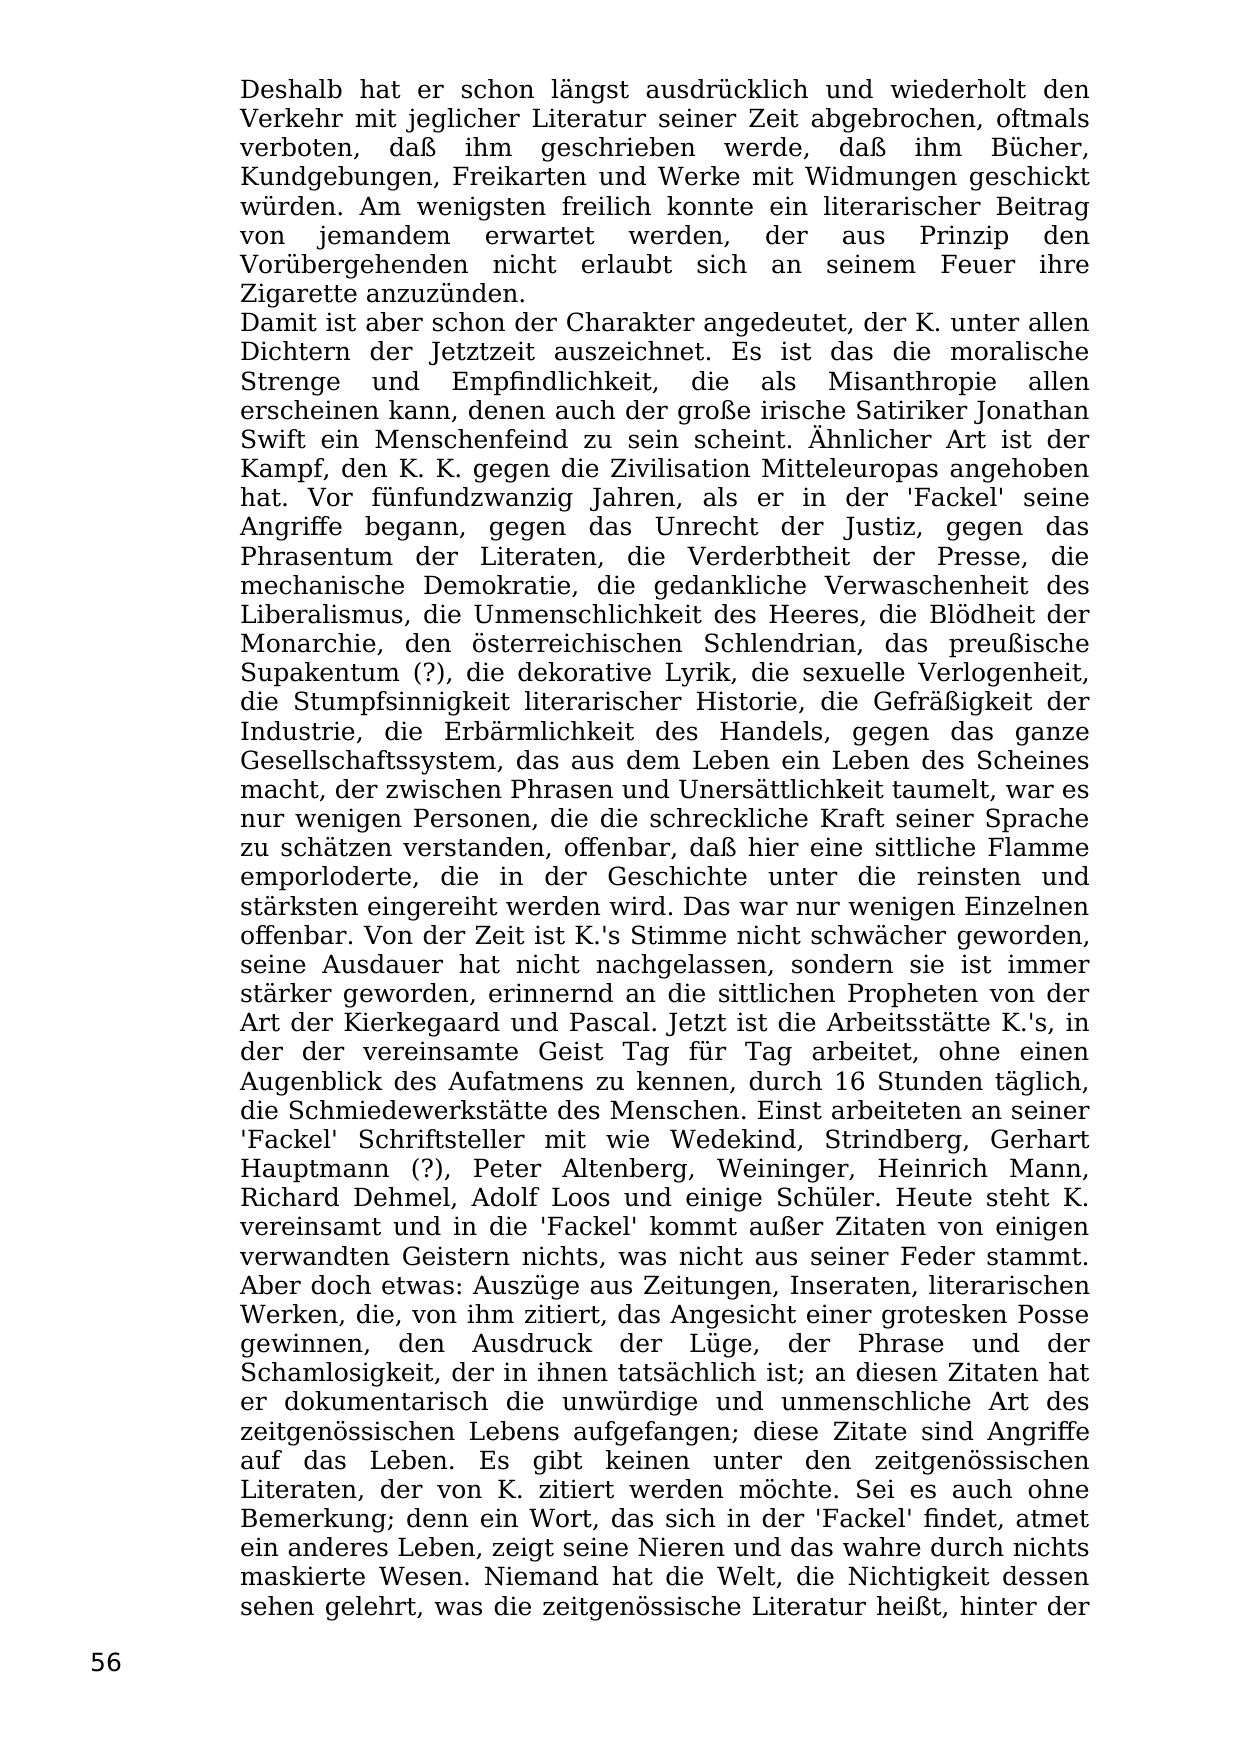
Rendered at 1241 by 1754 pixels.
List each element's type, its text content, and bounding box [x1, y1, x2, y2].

text Damit ist aber schon der Charakter angedeutet, der K. unter allen Dichtern der Jetztzeit auszeichnet. Es ist das die moralische Strenge und Empfindlichkeit, die als Misanthropie allen erscheinen kann, denen auch der große irische Satiriker Jonathan Swift ein Menschenfeind zu sein scheint. Ähnlicher Art ist der Kampf, den K. K. gegen die Zivilisation Mitteleuropas angehoben hat. Vor fünfundzwanzig Jahren, als er in der 'Fackel' seine Angriffe begann, gegen das Unrecht der Justiz, gegen das Phrasentum der Literaten, die Verderbtheit der Presse, die mechanische Demokratie, die gedankliche Verwaschenheit des Liberalismus, die Unmenschlichkeit des Heeres, die Blödheit der Monarchie, den österreichischen Schlendrian, das preußische Supakentum (?), die dekorative Lyrik, die sexuelle Verlogenheit, die Stumpfsinnigkeit literarischer Historie, die Gefräßigkeit der Industrie, die Erbärmlichkeit des Handels, gegen das ganze Gesellschaftssystem, das aus dem Leben ein Leben des Scheines macht, der zwischen Phrasen und Unersättlichkeit taumelt, war es nur wenigen Personen, die die schreckliche Kraft seiner Sprache zu schätzen verstanden, offenbar, daß hier eine sittliche Flamme emporloderte, die in der Geschichte unter die reinsten und stärksten eingereiht werden wird. Das war nur wenigen Einzelnen offenbar. Von der Zeit ist K.'s Stimme nicht schwächer geworden, seine Ausdauer hat nicht nachgelassen, sondern sie ist immer stärker geworden, erinnernd an die sittlichen Propheten von der Art der Kierkegaard und Pascal. Jetzt ist die Arbeitsstätte K.'s, in der der vereinsamte Geist Tag für Tag arbeitet, ohne einen Augenblick des Aufatmens zu kennen, durch 16 Stunden täglich, die Schmiedewerkstätte des Menschen. Einst arbeiteten an seiner 'Fackel' Schriftsteller mit wie Wedekind, Strindberg, Gerhart Hauptmann (?), Peter Altenberg, Weininger, Heinrich Mann, Richard Dehmel, Adolf Loos und einige Schüler. Heute steht K. vereinsamt und in die 'Fackel' kommt außer Zitaten von einigen verwandten Geistern nichts, was nicht aus seiner Feder stammt. Aber doch etwas: Auszüge aus Zeitungen, Inseraten, literarischen Werken, die, von ihm zitiert, das Angesicht einer grotesken Posse gewinnen, den Ausdruck der Lüge, der Phrase und der Schamlosigkeit, der in ihnen tatsächlich ist; an diesen Zitaten hat er dokumentarisch die unwürdige und unmenschliche Art des zeitgenössischen Lebens aufgefangen; diese Zitate sind Angriffe auf das Leben. Es gibt keinen unter den zeitgenössischen Literaten, der von K. zitiert werden möchte. Sei es auch ohne Bemerkung; denn ein Wort, das sich in der 'Fackel' findet, atmet ein anderes Leben, zeigt seine Nieren und das wahre durch nichts maskierte Wesen. Niemand hat die Welt, die Nichtigkeit dessen sehen gelehrt, was die zeitgenössische Literatur heißt, hinter der [240, 308, 1091, 1621]
text Deshalb hat er schon längst ausdrücklich und wiederholt den Verkehr mit jeglicher Literatur seiner Zeit abgebrochen, oftmals verboten, daß ihm geschrieben werde, daß ihm Bücher, Kundgebungen, Freikarten und Werke mit Widmungen geschickt würden. Am wenigsten freilich konnte ein literarischer Beitrag von jemandem erwartet werden, der aus Prinzip den Vorübergehenden nicht erlaubt sich an seinem Feuer ihre Zigarette anzuzünden. [240, 75, 1091, 308]
